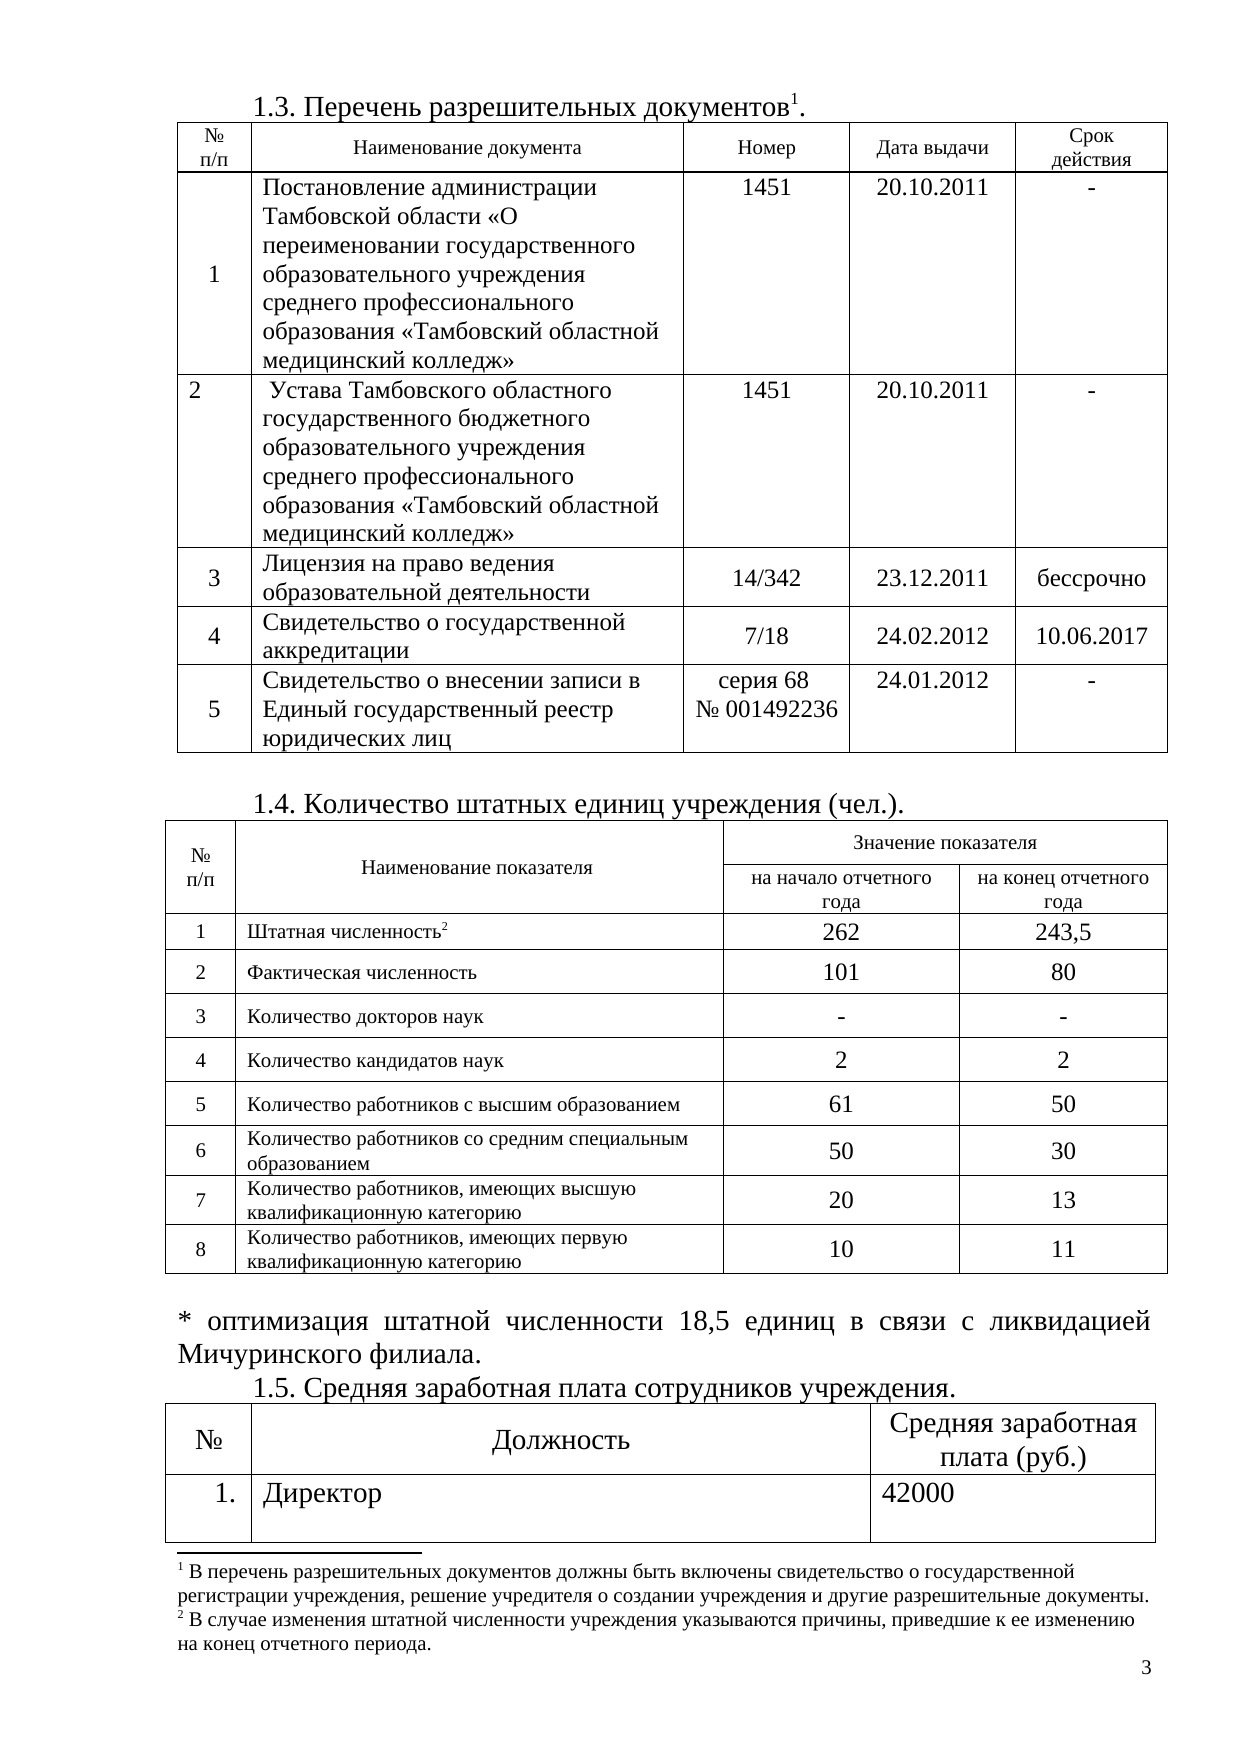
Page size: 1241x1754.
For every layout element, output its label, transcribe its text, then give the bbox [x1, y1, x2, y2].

table_cell Устава Тамбовского областного государственного бюджетного образовательного учреждения среднего профессионального образования «Тамбовский областной медицинский колледж» [252, 375, 683, 547]
table_header № [166, 1404, 251, 1474]
table_cell Количество докторов наук [236, 994, 723, 1037]
table_cell 1451 [684, 173, 849, 374]
table_header Дата выдачи [850, 123, 1015, 171]
table_cell [166, 1475, 251, 1542]
table_cell 243,5 [960, 914, 1167, 949]
table_cell 1 [178, 173, 251, 374]
table_cell на начало отчетного года [724, 865, 959, 913]
text регистрации учреждения, решение учредителя о создании учреждения и другие разрешительные документы. [177, 1583, 1240, 1607]
table_cell 10.06.2017 [1016, 607, 1167, 664]
table_cell 61 [724, 1082, 959, 1125]
text 1.3. Перечень разрешительных документов. [177, 89, 1152, 122]
text 1.5. Средняя заработная плата сотрудников учреждения. [177, 1370, 1152, 1403]
table_header Должность [252, 1404, 870, 1474]
table_cell 20.10.2011 [850, 375, 1015, 547]
table_header Срок действия [1016, 123, 1167, 171]
table_cell 5 [166, 1082, 235, 1125]
table_cell 1 [166, 914, 235, 949]
table_cell Количество работников с высшим образованием [236, 1082, 723, 1125]
table_cell 50 [960, 1082, 1167, 1125]
table_cell Постановление администрации Тамбовской области «О переименовании государственного образовательного учреждения среднего профессионального образования «Тамбовский областной медицинский колледж» [252, 173, 683, 374]
text 1.4. Количество штатных единиц учреждения (чел.). [177, 786, 1152, 820]
table_cell 6 [166, 1126, 235, 1174]
table_header № п/п [178, 123, 251, 171]
table_cell Свидетельство о государственной аккредитации [252, 607, 683, 664]
table_cell бессрочно [1016, 548, 1167, 606]
table_cell 13 [960, 1176, 1167, 1224]
table_cell - [724, 994, 959, 1037]
table_cell 42000 [871, 1475, 1155, 1542]
table_cell Количество кандидатов наук [236, 1038, 723, 1081]
table_cell 262 [724, 914, 959, 949]
table_cell на конец отчетного года [960, 865, 1167, 913]
table_header Номер [684, 123, 849, 171]
text * оптимизация штатной численности 18,5 единиц в связи с ликвидацией Мичуринского филиала. [177, 1303, 1152, 1370]
table_header Средняя заработная плата (руб.) [871, 1404, 1155, 1474]
table_cell 2 [724, 1038, 959, 1081]
table_cell 2 [960, 1038, 1167, 1081]
table_cell 10 [724, 1225, 959, 1273]
table_header № п/п [166, 821, 235, 913]
text В перечень разрешительных документов должны быть включены свидетельство о государственной [177, 1559, 1240, 1583]
table_cell 24.02.2012 [850, 607, 1015, 664]
table_cell 2 [166, 950, 235, 993]
table_cell Штатная численность [236, 914, 723, 949]
table_cell Фактическая численность [236, 950, 723, 993]
table_cell Количество работников, имеющих первую квалификационную категорию [236, 1225, 723, 1273]
table_cell 4 [178, 607, 251, 664]
table_cell 20 [724, 1176, 959, 1224]
table_cell 3 [166, 994, 235, 1037]
table_cell 3 [178, 548, 251, 606]
table_cell 80 [960, 950, 1167, 993]
table_cell 23.12.2011 [850, 548, 1015, 606]
table_header Значение показателя [724, 821, 1167, 863]
table_cell - [1016, 665, 1167, 752]
table_cell 8 [166, 1225, 235, 1273]
table_cell 30 [960, 1126, 1167, 1174]
table_cell Количество работников, имеющих высшую квалификационную категорию [236, 1176, 723, 1224]
table_header Наименование показателя [236, 821, 723, 913]
table_cell Свидетельство о внесении записи в Единый государственный реестр юридических лиц [252, 665, 683, 752]
table_cell 11 [960, 1225, 1167, 1273]
table_cell 2 [178, 375, 251, 547]
table_cell 7 [166, 1176, 235, 1224]
table_cell 14/342 [684, 548, 849, 606]
table_cell Лицензия на право ведения образовательной деятельности [252, 548, 683, 606]
table_header Наименование документа [252, 123, 683, 171]
table_cell 1451 [684, 375, 849, 547]
table_cell - [1016, 375, 1167, 547]
table_cell 7/18 [684, 607, 849, 664]
table_cell - [1016, 173, 1167, 374]
table_cell Директор [252, 1475, 870, 1542]
table_cell 4 [166, 1038, 235, 1081]
table_cell 50 [724, 1126, 959, 1174]
table_cell 101 [724, 950, 959, 993]
table_cell 20.10.2011 [850, 173, 1015, 374]
table_cell 24.01.2012 [850, 665, 1015, 752]
table_cell - [960, 994, 1167, 1037]
table_cell 5 [178, 665, 251, 752]
table_cell серия 68 № 001492236 [684, 665, 849, 752]
table_cell Количество работников со средним специальным образованием [236, 1126, 723, 1174]
